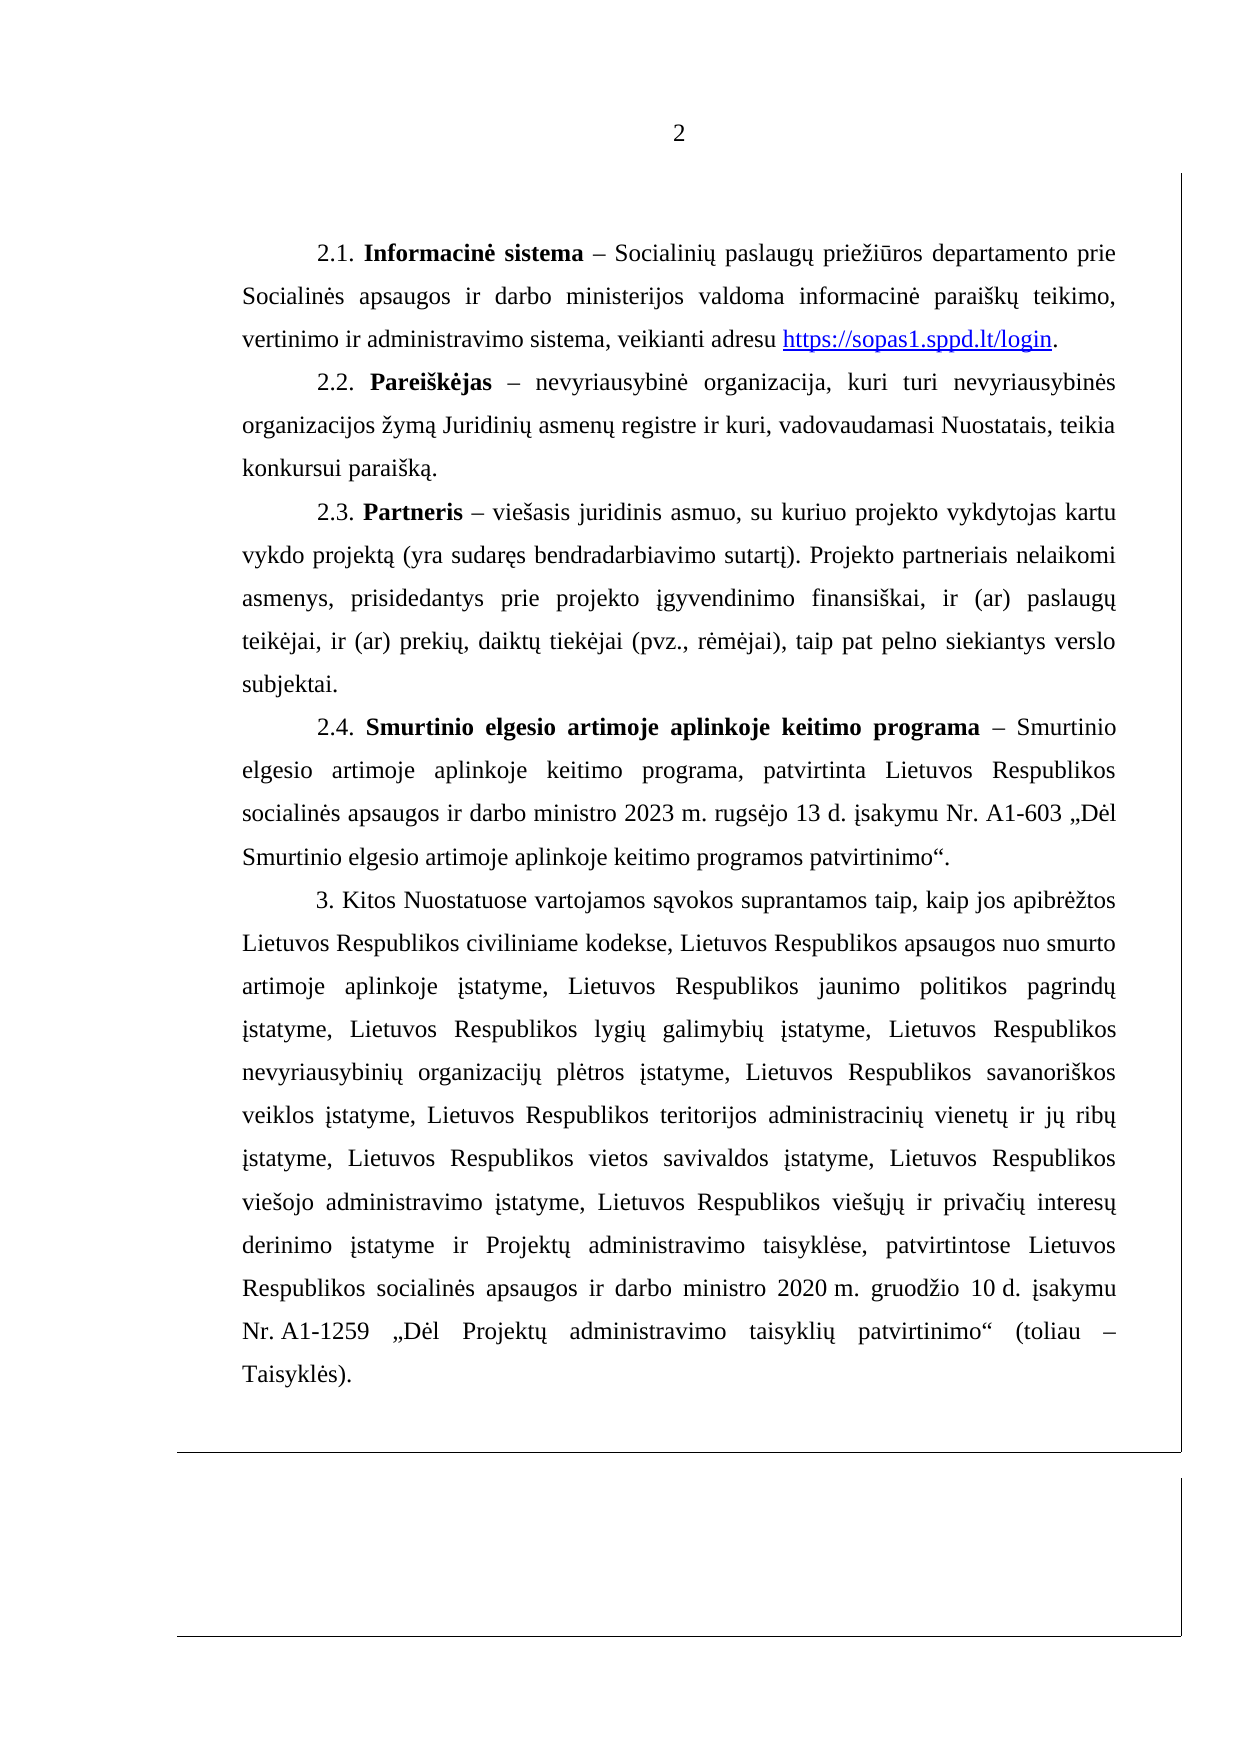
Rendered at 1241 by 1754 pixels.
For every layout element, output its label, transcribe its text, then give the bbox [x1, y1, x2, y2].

text 2.4. Smurtinio elgesio artimoje aplinkoje keitimo programa – Smurtinio elgesio artimoje aplinkoje keitimo programa, patvirtinta Lietuvos Respublikos socialinės apsaugos ir darbo ministro 2023 m. rugsėjo 13 d. įsakymu Nr. A1-603 „Dėl Smurtinio elgesio artimoje aplinkoje keitimo programos patvirtinimo“. [177, 648, 1181, 820]
text 3. Kitos Nuostatuose vartojamos sąvokos suprantamos taip, kaip jos apibrėžtos Lietuvos Respublikos civiliniame kodekse, Lietuvos Respublikos apsaugos nuo smurto artimoje aplinkoje įstatyme, Lietuvos Respublikos jaunimo politikos pagrindų įstatyme, Lietuvos Respublikos lygių galimybių įstatyme, Lietuvos Respublikos nevyriausybinių organizacijų plėtros įstatyme, Lietuvos Respublikos savanoriškos veiklos įstatyme, Lietuvos Respublikos teritorijos administracinių vienetų ir jų ribų įstatyme, Lietuvos Respublikos vietos savivaldos įstatyme, Lietuvos Respublikos viešojo administravimo įstatyme, Lietuvos Respublikos viešųjų ir privačių interesų derinimo įstatyme ir Projektų administravimo taisyklėse, patvirtintose Lietuvos Respublikos socialinės apsaugos ir darbo ministro 2020 m. gruodžio 10 d. įsakymu Nr. A1-1259 „Dėl Projektų administravimo taisyklių patvirtinimo“ (toliau – Taisyklės). [177, 820, 1181, 1452]
text 2.3. Partneris – viešasis juridinis asmuo, su kuriuo projekto vykdytojas kartu vykdo projektą (yra sudaręs bendradarbiavimo sutartį). Projekto partneriais nelaikomi asmenys, prisidedantys prie projekto įgyvendinimo finansiškai, ir (ar) paslaugų teikėjai, ir (ar) prekių, daiktų tiekėjai (pvz., rėmėjai), taip pat pelno siekiantys verslo subjektai. [177, 432, 1181, 648]
text 2.2. Pareiškėjas – nevyriausybinė organizacija, kuri turi nevyriausybinės organizacijos žymą Juridinių asmenų registre ir kuri, vadovaudamasi Nuostatais, teikia konkursui paraišką. [177, 303, 1181, 432]
text 2.1. Informacinė sistema – Socialinių paslaugų priežiūros departamento prie Socialinės apsaugos ir darbo ministerijos valdoma informacinė paraiškų teikimo, vertinimo ir administravimo sistema, veikianti adresu https://sopas1.sppd.lt/login. [177, 173, 1181, 303]
